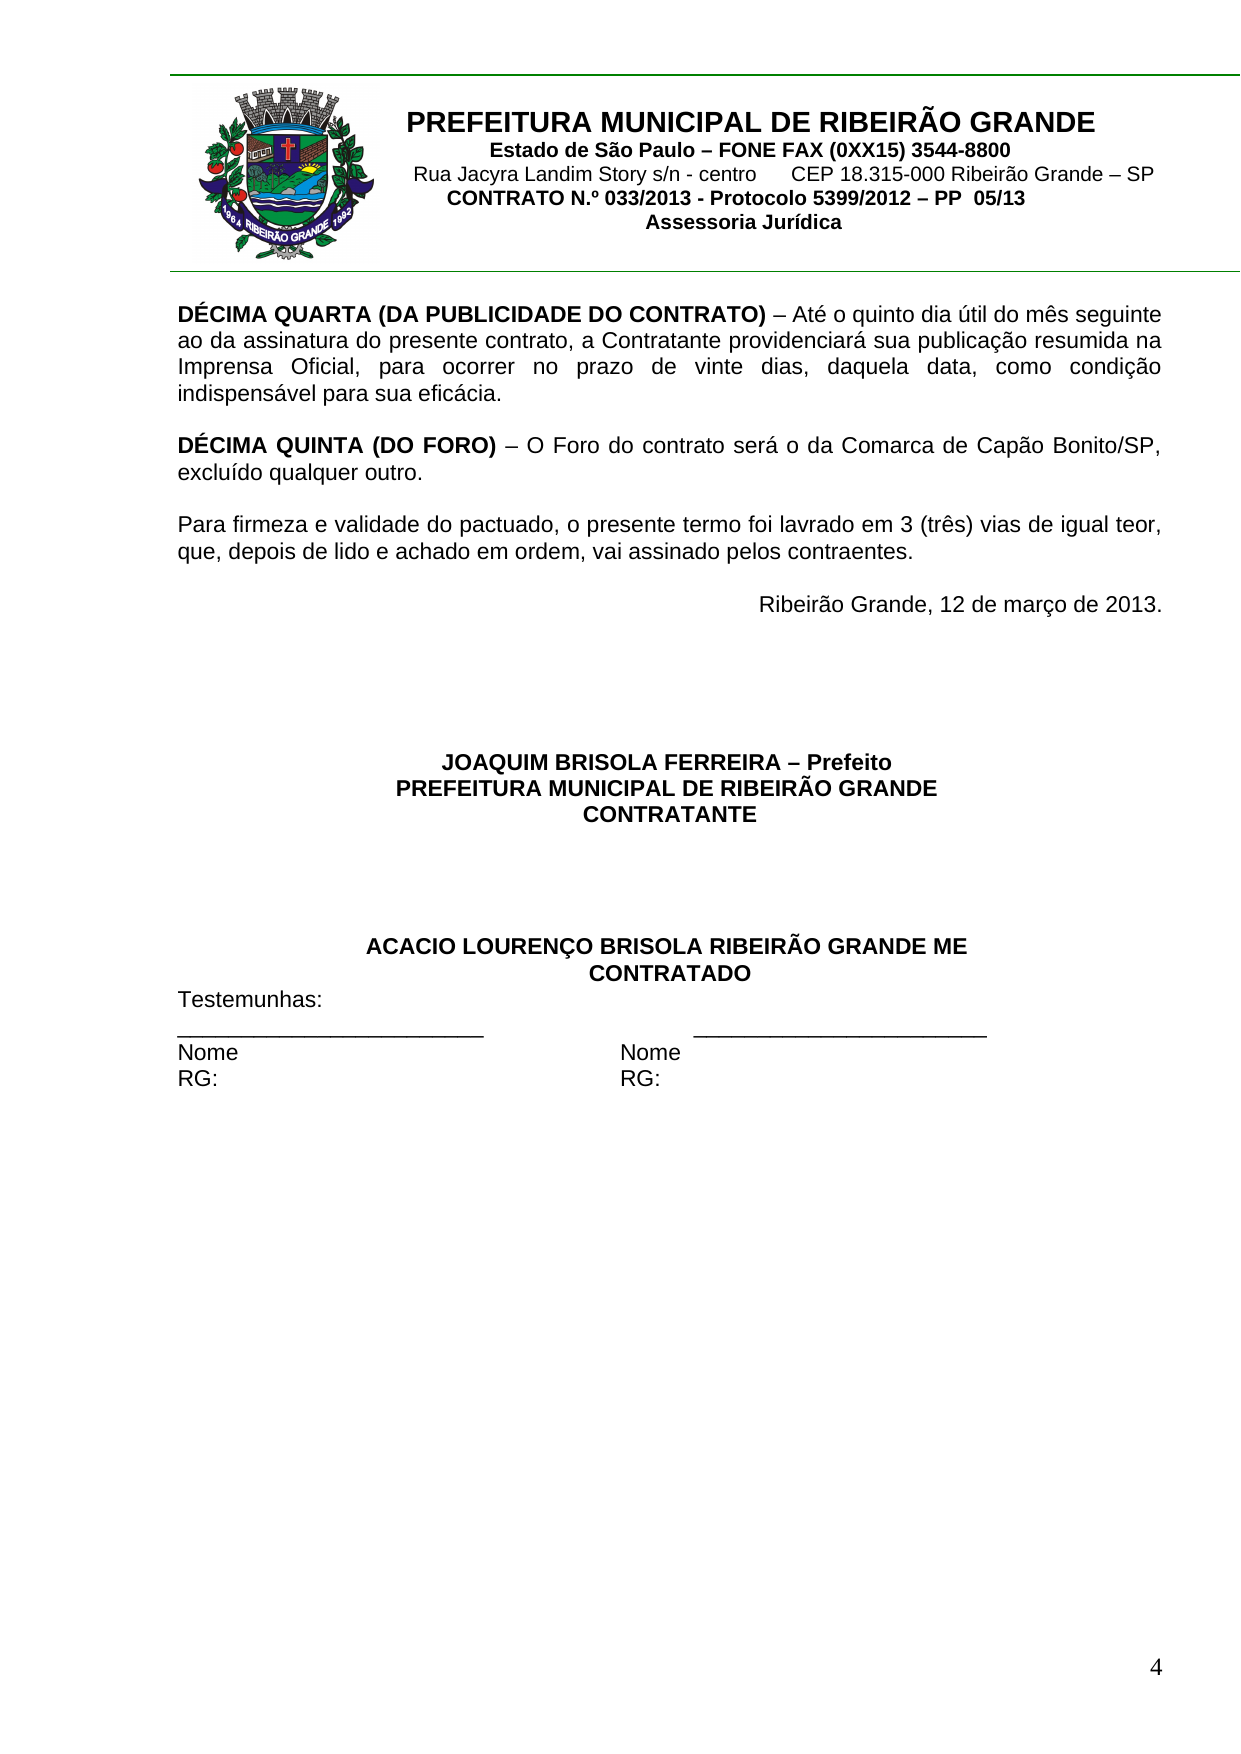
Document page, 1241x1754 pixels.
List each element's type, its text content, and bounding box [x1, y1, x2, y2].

text DÉCIMA QUARTA (DA PUBLICIDADE DO CONTRATO) – Até o quinto dia útil do mês seguinte ao da assinatura do presente contrato, a Contratante providenciará sua publicação resumida na Imprensa Oficial, para ocorrer no prazo de vinte dias, daquela data, como condição indispensável para sua eficácia. [177, 301, 1162, 406]
text DÉCIMA QUINTA (DO FORO) – O Foro do contrato será o da Comarca de Capão Bonito/SP, excluído qualquer outro. [177, 432, 1162, 485]
subtitle Ribeirão Grande, 12 de março de 2013. [177, 591, 1162, 617]
picture [192, 83, 380, 264]
text CONTRATANTE [177, 801, 1162, 828]
text ACACIO LOURENÇO BRISOLA RIBEIRÃO GRANDE ME [177, 933, 1162, 959]
text JOAQUIM BRISOLA FERREIRA – Prefeito [177, 749, 1162, 775]
text Testemunhas: [177, 986, 1162, 1012]
text Nome Nome [177, 1038, 1163, 1065]
text PREFEITURA MUNICIPAL DE RIBEIRÃO GRANDE [177, 775, 1162, 801]
text ________________________ _______________________ [177, 1012, 1163, 1038]
text RG: RG: [177, 1065, 1163, 1091]
text CONTRATADO [177, 959, 1162, 986]
text Para firmeza e validade do pactuado, o presente termo foi lavrado em 3 (três) vias de igual teor, que, depois de lido e achado em ordem, vai assinado pelos contraentes. [177, 511, 1162, 564]
